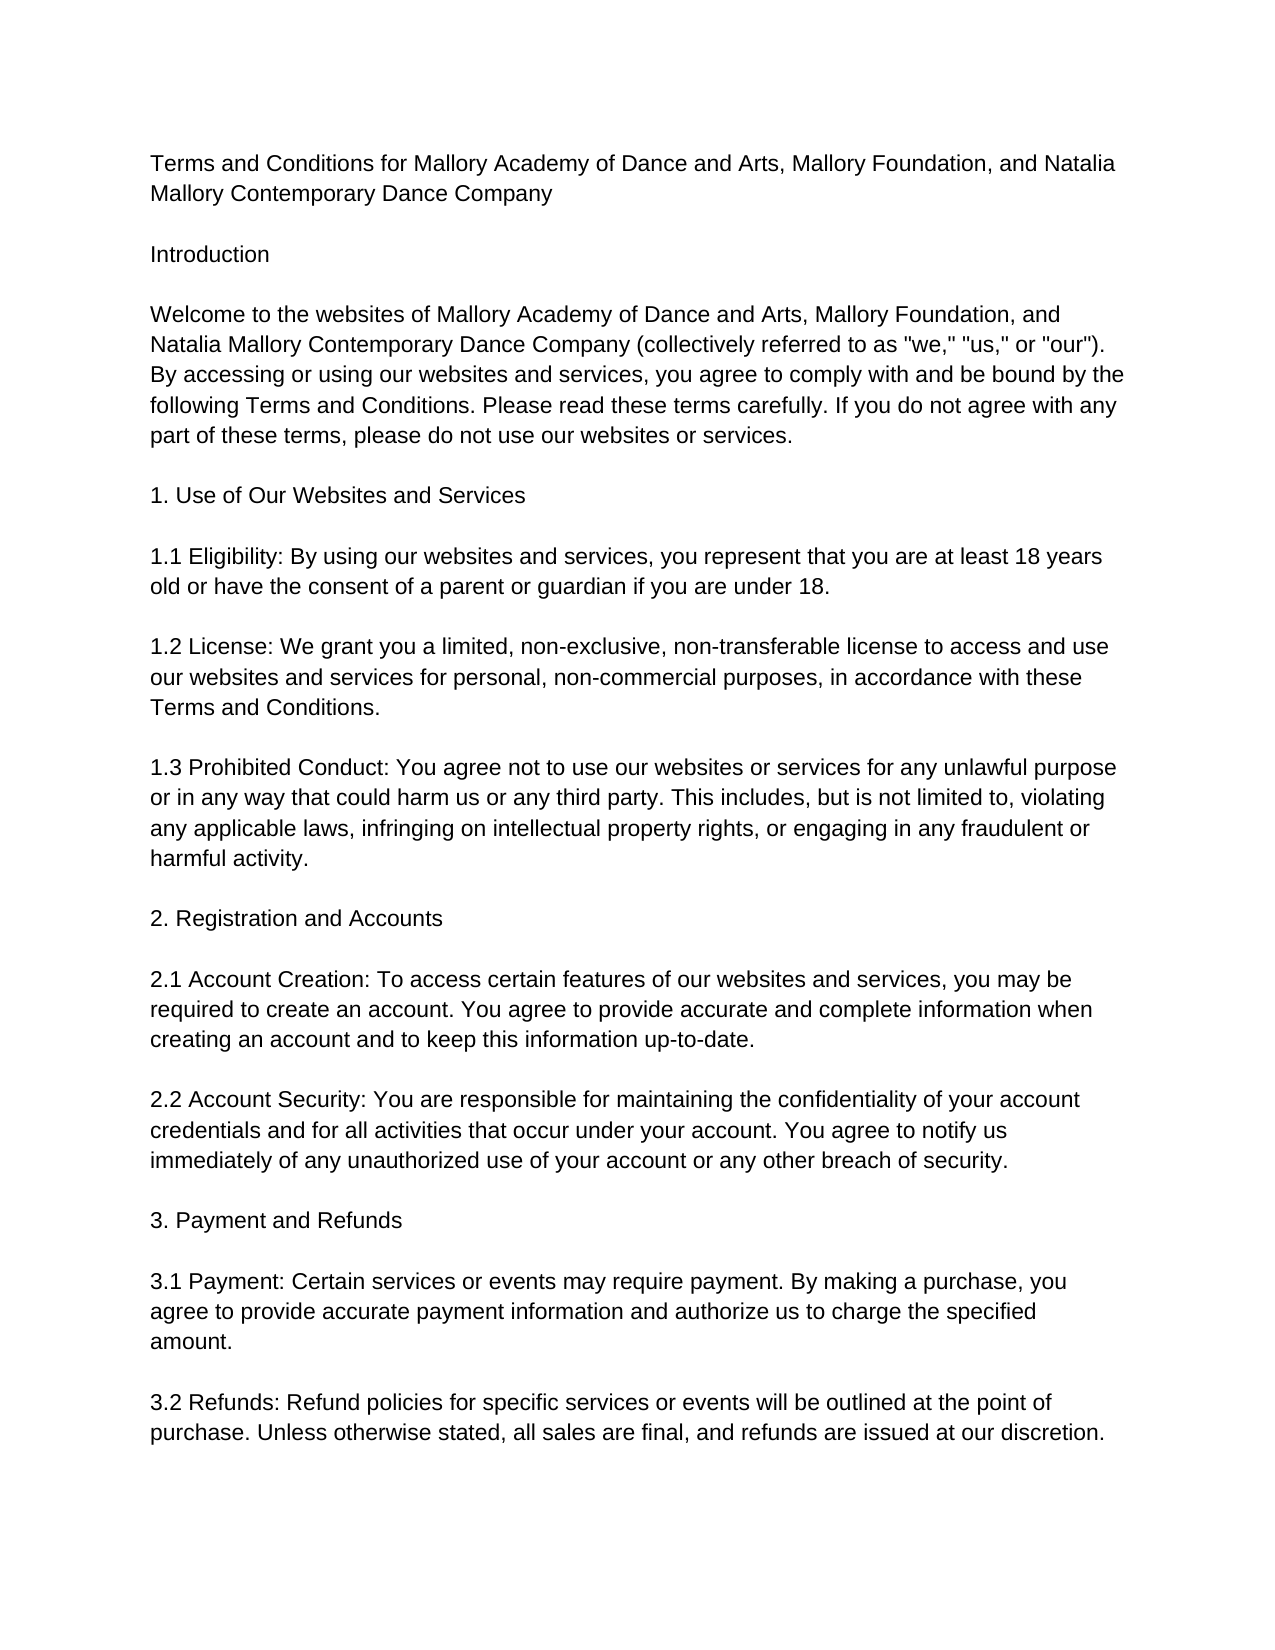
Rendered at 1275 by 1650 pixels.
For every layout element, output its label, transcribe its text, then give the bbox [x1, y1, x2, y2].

text 1.3 Prohibited Conduct: You agree not to use our websites or services for any unlawful purpose or in any way that could harm us or any third party. This includes, but is not limited to, violating any applicable laws, infringing on intellectual property rights, or engaging in any fraudulent or harmful activity. [150, 754, 1125, 871]
text 1.2 License: We grant you a limited, non-exclusive, non-transferable license to access and use our websites and services for personal, non-commercial purposes, in accordance with these Terms and Conditions. [150, 633, 1125, 720]
text Terms and Conditions for Mallory Academy of Dance and Arts, Mallory Foundation, and Natalia Mallory Contemporary Dance Company [150, 150, 1125, 207]
text 3.1 Payment: Certain services or events may require payment. By making a purchase, you agree to provide accurate payment information and authorize us to charge the specified amount. [150, 1268, 1125, 1354]
text 1. Use of Our Websites and Services [150, 482, 1125, 509]
text 3. Payment and Refunds [150, 1207, 1125, 1234]
text 3.2 Refunds: Refund policies for specific services or events will be outlined at the point of purchase. Unless otherwise stated, all sales are final, and refunds are issued at our discretion. [150, 1388, 1125, 1445]
text 2.2 Account Security: You are responsible for maintaining the confidentiality of your account credentials and for all activities that occur under your account. You agree to notify us immediately of any unauthorized use of your account or any other breach of security. [150, 1086, 1125, 1173]
text 2. Registration and Accounts [150, 905, 1125, 932]
text Introduction [150, 241, 1125, 267]
text 1.1 Eligibility: By using our websites and services, you represent that you are at least 18 years old or have the consent of a parent or guardian if you are under 18. [150, 543, 1125, 599]
text Welcome to the websites of Mallory Academy of Dance and Arts, Mallory Foundation, and Natalia Mallory Contemporary Dance Company (collectively referred to as "we," "us," or "our"). By accessing or using our websites and services, you agree to comply with and be bound by the following Terms and Conditions. Please read these terms carefully. If you do not agree with any part of these terms, please do not use our websites or services. [150, 301, 1125, 448]
text 2.1 Account Creation: To access certain features of our websites and services, you may be required to create an account. You agree to provide accurate and complete information when creating an account and to keep this information up-to-date. [150, 966, 1125, 1052]
